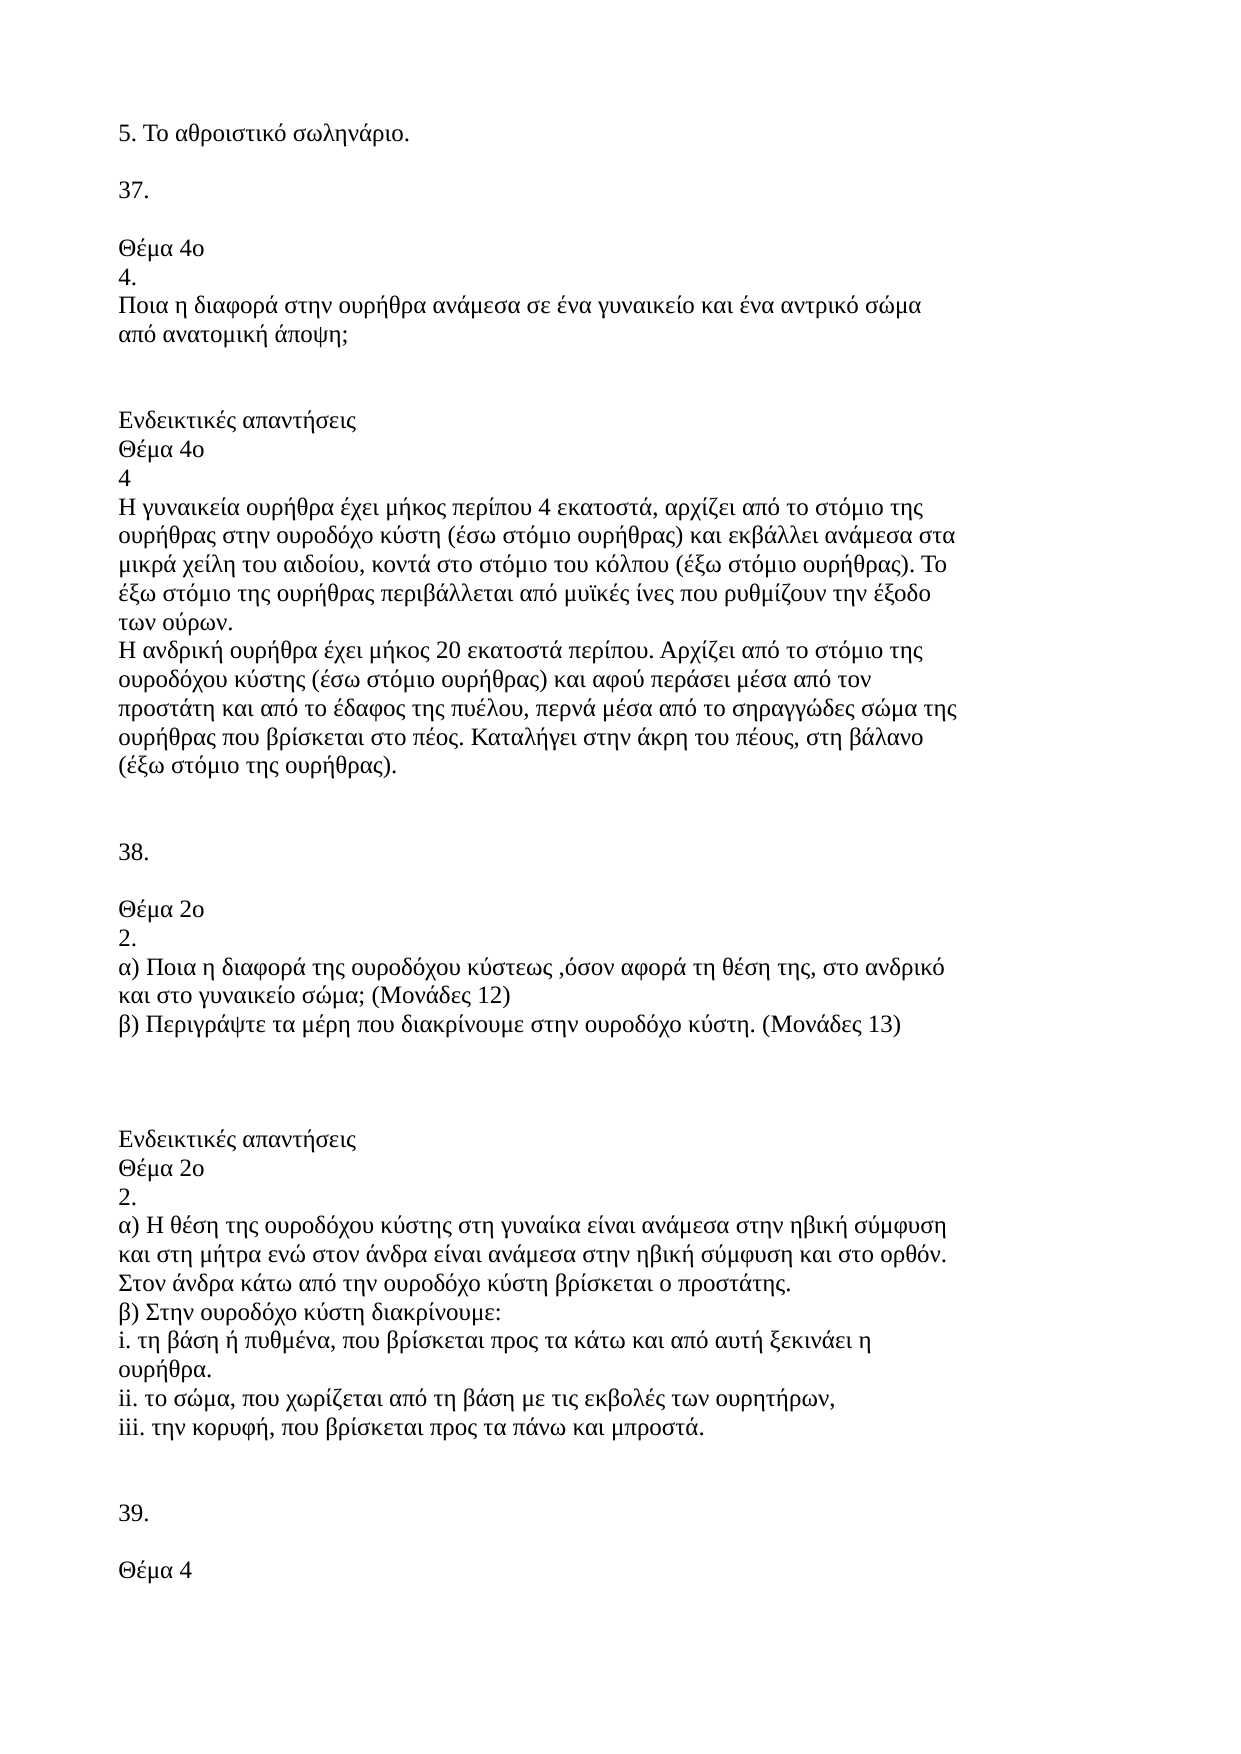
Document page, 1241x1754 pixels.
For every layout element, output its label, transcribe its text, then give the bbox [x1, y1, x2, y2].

text 4. [118, 262, 1122, 291]
text (έξω στόμιο της ουρήθρας). [118, 751, 1122, 779]
text και στο γυναικείο σώμα; (Μονάδες 12) [118, 981, 1122, 1009]
text ουρήθρας στην ουροδόχο κύστη (έσω στόμιο ουρήθρας) και εκβάλλει ανάμεσα στα [118, 521, 1122, 549]
text Ενδεικτικές απαντήσεις [118, 406, 1122, 434]
text Ποια η διαφορά στην ουρήθρα ανάμεσα σε ένα γυναικείο και ένα αντρικό σώμα [118, 291, 1122, 319]
text Η γυναικεία ουρήθρα έχει μήκος περίπου 4 εκατοστά, αρχίζει από το στόμιο της [118, 492, 1122, 521]
text ουρήθρα. [118, 1354, 1122, 1383]
text α) Ποια η διαφορά της ουροδόχου κύστεως ,όσον αφορά τη θέση της, στο ανδρικό [118, 952, 1122, 981]
text Θέμα 4ο [118, 233, 1122, 262]
text Η ανδρική ουρήθρα έχει μήκος 20 εκατοστά περίπου. Αρχίζει από το στόμιο της [118, 636, 1122, 664]
text 2. [118, 923, 1122, 952]
text iii. την κορυφή, που βρίσκεται προς τα πάνω και μπροστά. [118, 1412, 1122, 1441]
text των ούρων. [118, 607, 1122, 636]
text i. τη βάση ή πυθμένα, που βρίσκεται προς τα κάτω και από αυτή ξεκινάει η [118, 1326, 1122, 1354]
text Θέμα 4 [118, 1556, 1122, 1584]
text Θέμα 2ο [118, 1153, 1122, 1182]
text 38. [118, 837, 1122, 866]
text β) Στην ουροδόχο κύστη διακρίνουμε: [118, 1297, 1122, 1326]
text από ανατομική άποψη; [118, 319, 1122, 348]
text ii. το σώμα, που χωρίζεται από τη βάση με τις εκβολές των ουρητήρων, [118, 1383, 1122, 1412]
text ουρήθρας που βρίσκεται στο πέος. Καταλήγει στην άκρη του πέους, στη βάλανο [118, 722, 1122, 751]
text α) Η θέση της ουροδόχου κύστης στη γυναίκα είναι ανάμεσα στην ηβική σύμφυση [118, 1211, 1122, 1239]
text Ενδεικτικές απαντήσεις [118, 1124, 1122, 1153]
text έξω στόμιο της ουρήθρας περιβάλλεται από μυϊκές ίνες που ρυθμίζουν την έξοδο [118, 578, 1122, 607]
text Θέμα 2ο [118, 894, 1122, 923]
text ουροδόχου κύστης (έσω στόμιο ουρήθρας) και αφού περάσει μέσα από τον [118, 664, 1122, 693]
text προστάτη και από το έδαφος της πυέλου, περνά μέσα από το σηραγγώδες σώμα της [118, 693, 1122, 722]
text β) Περιγράψτε τα μέρη που διακρίνουμε στην ουροδόχο κύστη. (Μονάδες 13) [118, 1009, 1122, 1038]
text 37. [118, 176, 1122, 204]
text μικρά χείλη του αιδοίου, κοντά στο στόμιο του κόλπου (έξω στόμιο ουρήθρας). Το [118, 549, 1122, 578]
text 4 [118, 463, 1122, 492]
text 39. [118, 1498, 1122, 1527]
text και στη μήτρα ενώ στον άνδρα είναι ανάμεσα στην ηβική σύμφυση και στο ορθόν. [118, 1239, 1122, 1268]
text 2. [118, 1182, 1122, 1211]
text Θέμα 4ο [118, 434, 1122, 463]
text 5. Το αθροιστικό σωληνάριο. [118, 118, 1122, 147]
text Στον άνδρα κάτω από την ουροδόχο κύστη βρίσκεται ο προστάτης. [118, 1268, 1122, 1297]
